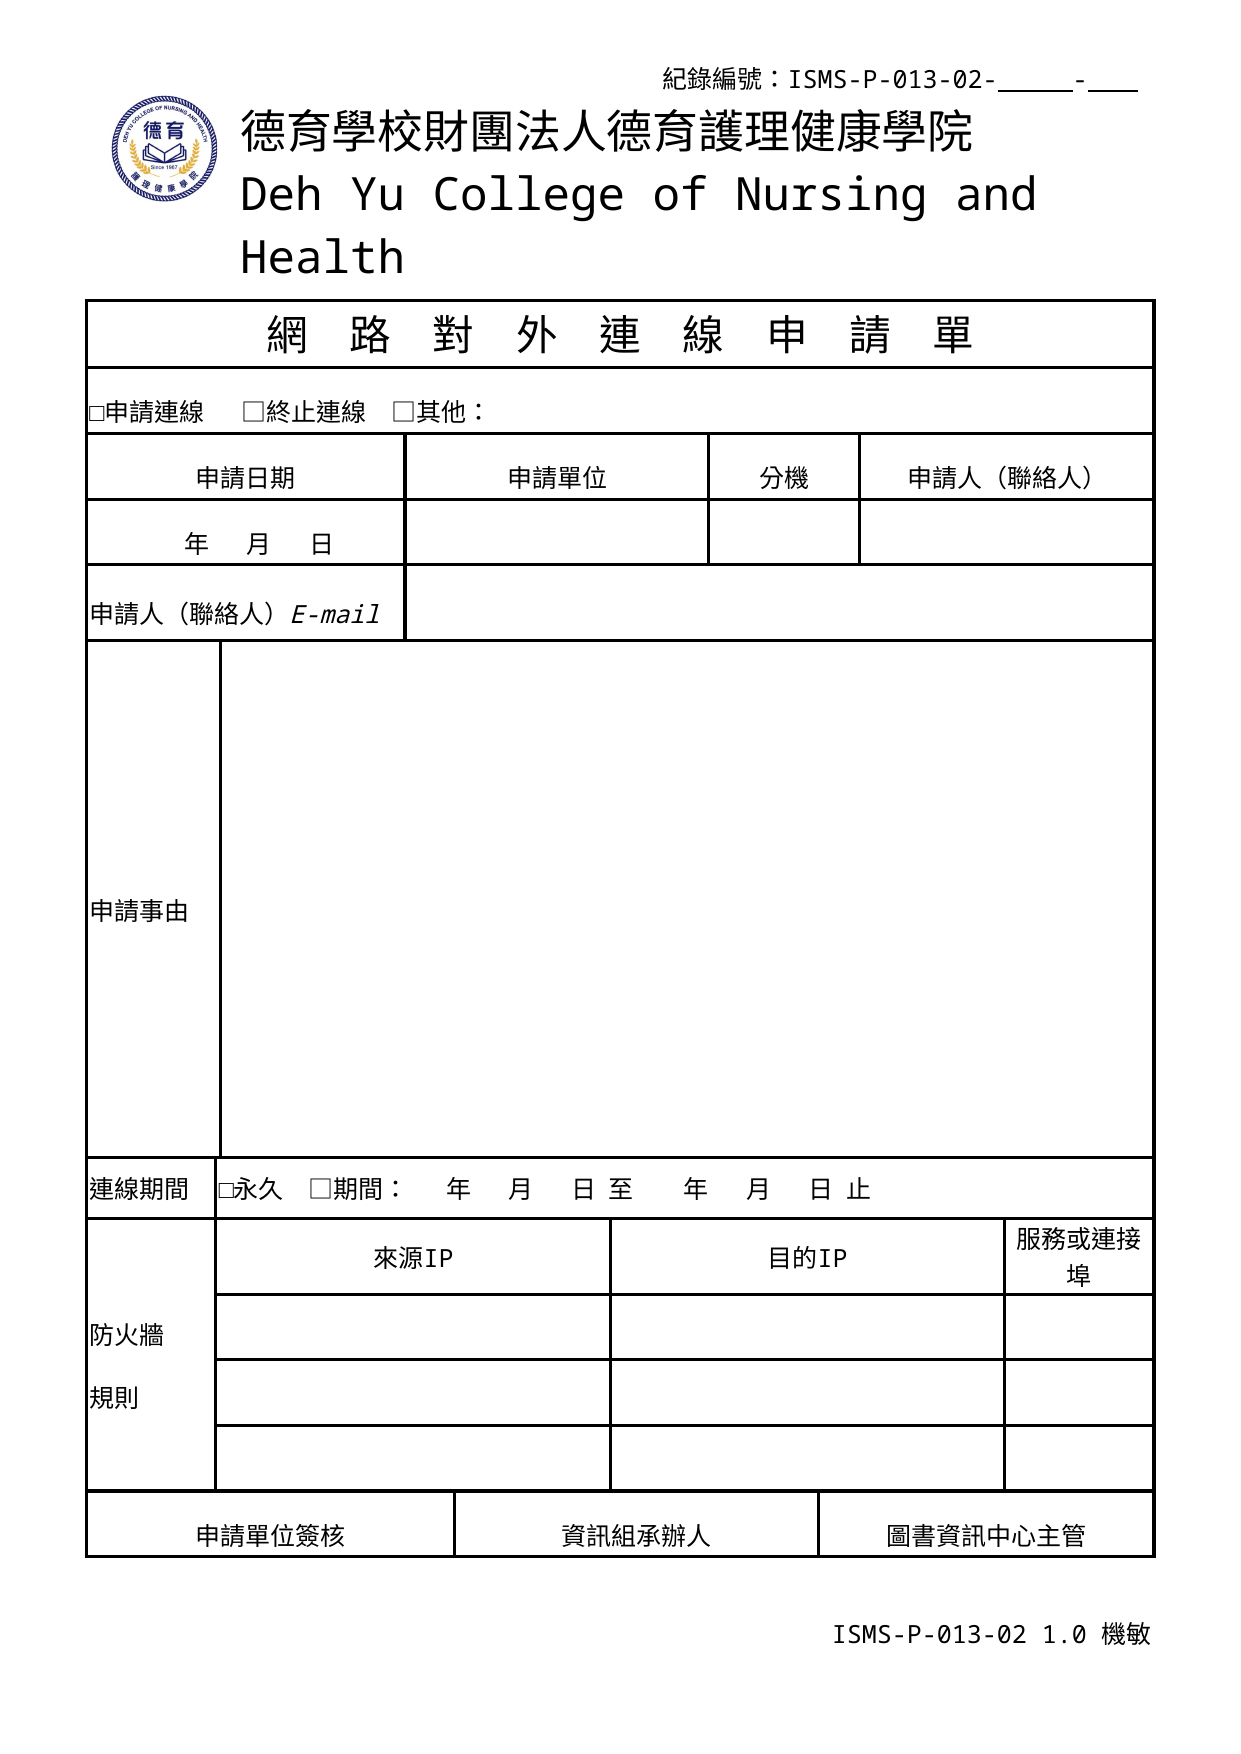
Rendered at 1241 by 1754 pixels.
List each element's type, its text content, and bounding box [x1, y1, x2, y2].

table_cell 年 月 日 [88, 501, 403, 563]
table_cell [1006, 1361, 1152, 1424]
table_cell 圖書資訊中心主管 [820, 1493, 1152, 1555]
table_cell [612, 1296, 1003, 1358]
table_cell [710, 501, 858, 563]
table_cell [217, 1296, 609, 1358]
table_cell [217, 1361, 609, 1424]
table_cell 申請單位 [407, 435, 707, 497]
table_cell 申請人（聯絡人）E-mail [88, 566, 403, 639]
table_cell [407, 501, 707, 563]
table_cell 目的IP [612, 1220, 1003, 1292]
table_cell [861, 501, 1152, 563]
table_cell 服務或連接埠 [1006, 1220, 1152, 1292]
table_cell □申請連線 □終止連線 □其他： [88, 369, 1152, 432]
table_cell 申請單位簽核 [88, 1493, 453, 1555]
table_cell [1006, 1427, 1152, 1489]
table_cell 來源IP [217, 1220, 609, 1292]
table_cell 申請人（聯絡人） [861, 435, 1152, 497]
table_cell [222, 642, 1152, 1156]
table_cell [407, 566, 1152, 639]
table_cell 連線期間 [88, 1159, 214, 1217]
table_header 網 路 對 外 連 線 申 請 單 [88, 302, 1152, 366]
table_cell 防火牆 規則 [88, 1220, 214, 1489]
table_cell 分機 [710, 435, 858, 497]
table_cell [1006, 1296, 1152, 1358]
table_cell [217, 1427, 609, 1489]
table_cell 申請日期 [88, 435, 403, 497]
table_cell [612, 1427, 1003, 1489]
table_cell 資訊組承辦人 [456, 1493, 817, 1555]
table_cell □永久 □期間： 年 月 日 至 年 月 日 止 [217, 1159, 1152, 1217]
table_cell [612, 1361, 1003, 1424]
table_cell 申請事由 [88, 642, 219, 1156]
